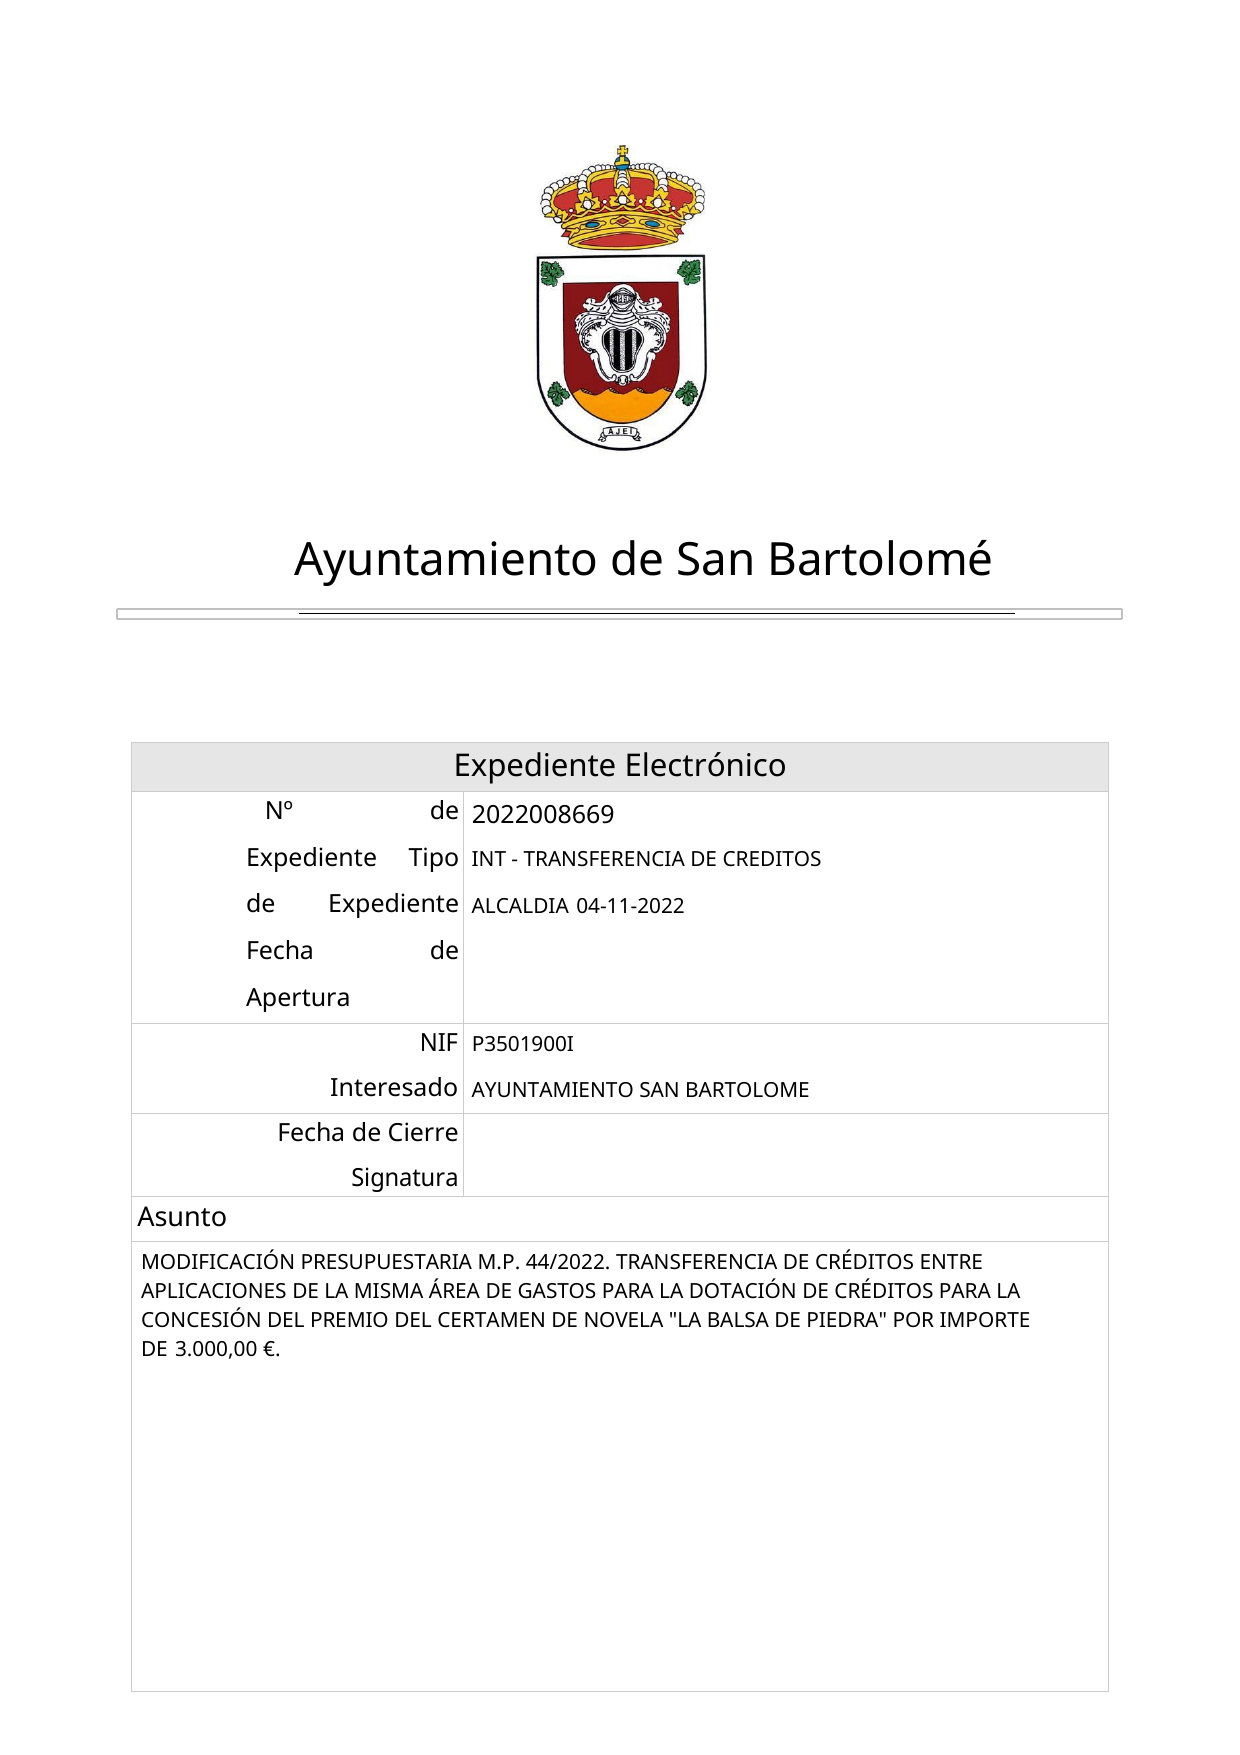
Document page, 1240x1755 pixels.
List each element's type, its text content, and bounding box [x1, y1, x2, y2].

table_cell Asunto [132, 1197, 1108, 1241]
table_cell Fecha de Cierre Signatura [132, 1114, 463, 1196]
table_header Expediente Electrónico [132, 743, 1108, 791]
table_cell 2022008669 INT - TRANSFERENCIA DE CREDITOS ALCALDIA 04-11-2022 [464, 792, 1108, 1023]
table_cell [464, 1114, 1108, 1196]
table_cell NIF Interesado [132, 1024, 463, 1113]
text Ayuntamiento de San Bartolomé [294, 526, 1135, 588]
table_cell P3501900I AYUNTAMIENTO SAN BARTOLOME [464, 1024, 1108, 1113]
table_cell Nº de Expediente Tipo de Expediente Fecha de Apertura [132, 792, 463, 1023]
picture [517, 145, 725, 460]
table_cell MODIFICACIÓN PRESUPUESTARIA M.P. 44/2022. TRANSFERENCIA DE CRÉDITOS ENTRE APLICACIONES DE LA MISMA ÁREA DE GASTOS PARA LA DOTACIÓN DE CRÉDITOS PARA LA CONCESIÓN DEL PREMIO DEL CERTAMEN DE NOVELA "LA BALSA DE PIEDRA" POR IMPORTE DE 3.000,00 €. [132, 1242, 1108, 1691]
